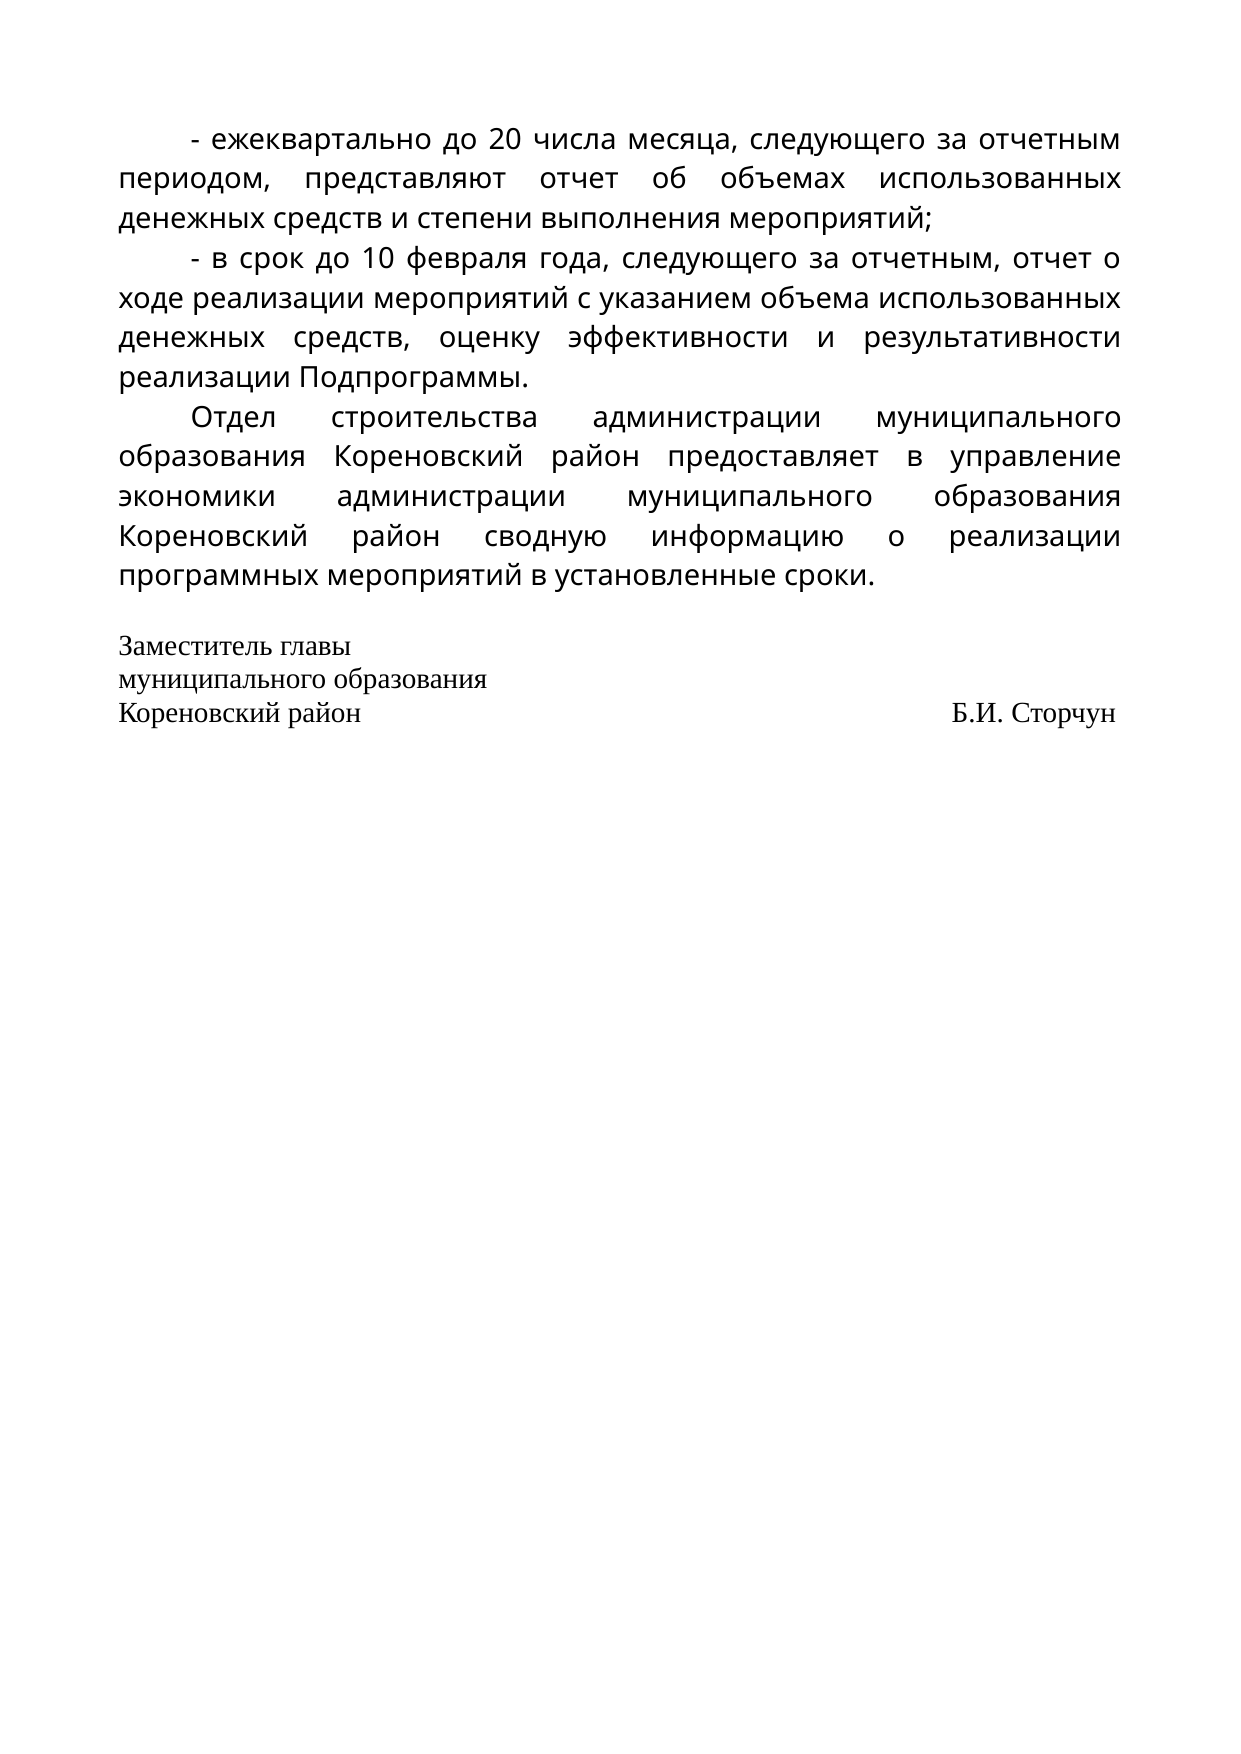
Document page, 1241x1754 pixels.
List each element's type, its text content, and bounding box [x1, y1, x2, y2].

text муниципального образования [118, 661, 1122, 695]
text Кореновский район Б.И. Сторчун [118, 695, 1122, 728]
text Отдел строительства администрации муниципального образования Кореновский район предоставляет в управление экономики администрации муниципального образования Кореновский район сводную информацию о реализации программных мероприятий в установленные сроки. [118, 396, 1122, 594]
text - в срок до 10 февраля года, следующего за отчетным, отчет о ходе реализации мероприятий с указанием объема использованных денежных средств, оценку эффективности и результативности реализации Подпрограммы. [118, 237, 1122, 396]
text - ежеквартально до 20 числа месяца, следующего за отчетным периодом, представляют отчет об объемах использованных денежных средств и степени выполнения мероприятий; [118, 118, 1122, 237]
text Заместитель главы [118, 628, 1122, 661]
